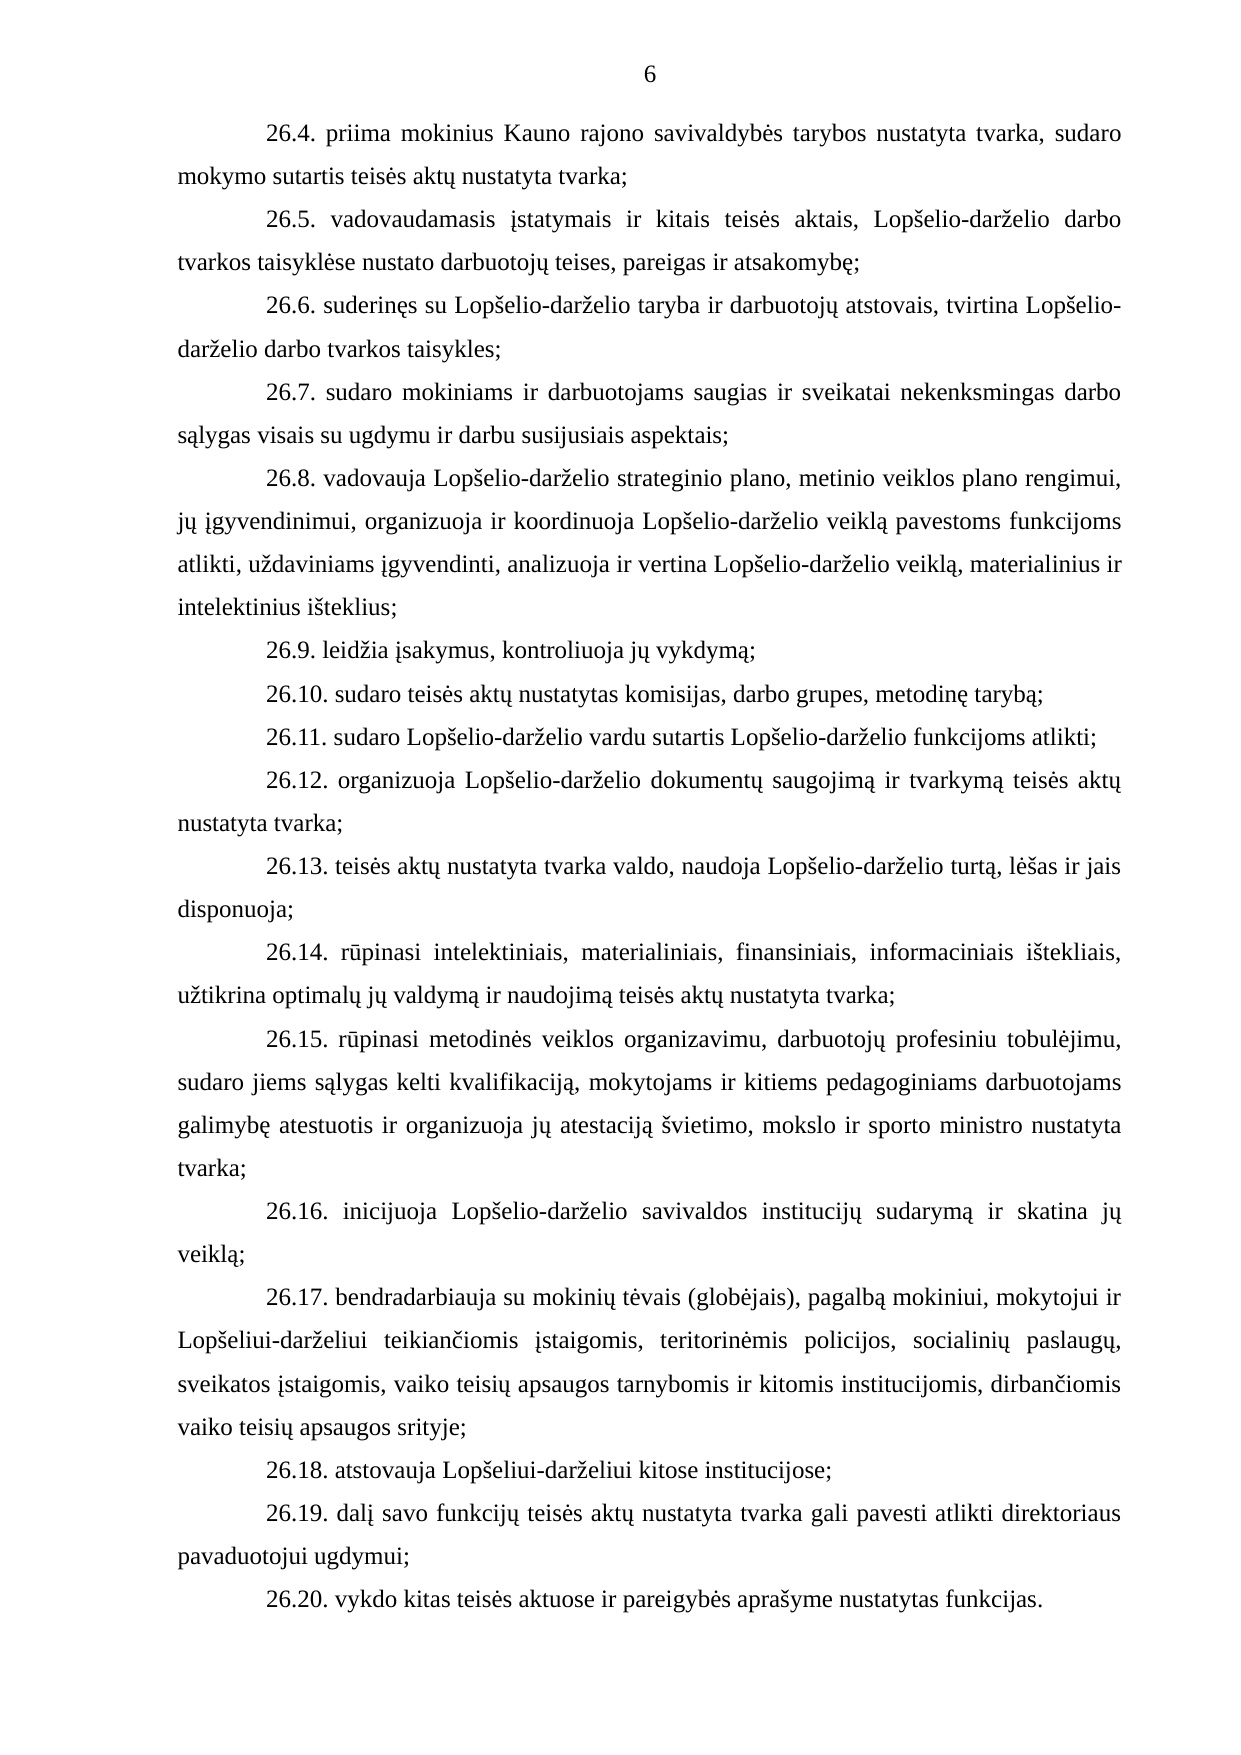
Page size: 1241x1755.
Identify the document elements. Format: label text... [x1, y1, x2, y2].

text 26.5. vadovaudamasis įstatymais ir kitais teisės aktais, Lopšelio-darželio darbo tvarkos taisyklėse nustato darbuotojų teises, pareigas ir atsakomybę; [177, 204, 1122, 276]
text 26.14. rūpinasi intelektiniais, materialiniais, finansiniais, informaciniais ištekliais, užtikrina optimalų jų valdymą ir naudojimą teisės aktų nustatyta tvarka; [177, 937, 1122, 1009]
text 26.13. teisės aktų nustatyta tvarka valdo, naudoja Lopšelio-darželio turtą, lėšas ir jais disponuoja; [177, 851, 1122, 923]
text 26.17. bendradarbiauja su mokinių tėvais (globėjais), pagalbą mokiniui, mokytojui ir Lopšeliui-darželiui teikiančiomis įstaigomis, teritorinėmis policijos, socialinių paslaugų, sveikatos įstaigomis, vaiko teisių apsaugos tarnybomis ir kitomis institucijomis, dirbančiomis vaiko teisių apsaugos srityje; [177, 1282, 1122, 1441]
text 26.15. rūpinasi metodinės veiklos organizavimu, darbuotojų profesiniu tobulėjimu, sudaro jiems sąlygas kelti kvalifikaciją, mokytojams ir kitiems pedagoginiams darbuotojams galimybę atestuotis ir organizuoja jų atestaciją švietimo, mokslo ir sporto ministro nustatyta tvarka; [177, 1024, 1122, 1182]
text 26.7. sudaro mokiniams ir darbuotojams saugias ir sveikatai nekenksmingas darbo sąlygas visais su ugdymu ir darbu susijusiais aspektais; [177, 377, 1122, 449]
text 26.11. sudaro Lopšelio-darželio vardu sutartis Lopšelio-darželio funkcijoms atlikti; [177, 722, 1122, 751]
text 26.10. sudaro teisės aktų nustatytas komisijas, darbo grupes, metodinę tarybą; [177, 679, 1122, 707]
text 26.6. suderinęs su Lopšelio-darželio taryba ir darbuotojų atstovais, tvirtina Lopšelio-darželio darbo tvarkos taisykles; [177, 291, 1122, 362]
text 26.12. organizuoja Lopšelio-darželio dokumentų saugojimą ir tvarkymą teisės aktų nustatyta tvarka; [177, 765, 1122, 837]
text 26.8. vadovauja Lopšelio-darželio strateginio plano, metinio veiklos plano rengimui, jų įgyvendinimui, organizuoja ir koordinuoja Lopšelio-darželio veiklą pavestoms funkcijoms atlikti, uždaviniams įgyvendinti, analizuoja ir vertina Lopšelio-darželio veiklą, materialinius ir intelektinius išteklius; [177, 463, 1122, 621]
text 26.16. inicijuoja Lopšelio-darželio savivaldos institucijų sudarymą ir skatina jų veiklą; [177, 1196, 1122, 1268]
text 26.4. priima mokinius Kauno rajono savivaldybės tarybos nustatyta tvarka, sudaro mokymo sutartis teisės aktų nustatyta tvarka; [177, 118, 1122, 190]
text 26.19. dalį savo funkcijų teisės aktų nustatyta tvarka gali pavesti atlikti direktoriaus pavaduotojui ugdymui; [177, 1498, 1122, 1570]
text 26.20. vykdo kitas teisės aktuose ir pareigybės aprašyme nustatytas funkcijas. [177, 1584, 1122, 1613]
text 26.18. atstovauja Lopšeliui-darželiui kitose institucijose; [177, 1455, 1122, 1484]
text 26.9. leidžia įsakymus, kontroliuoja jų vykdymą; [177, 636, 1122, 664]
